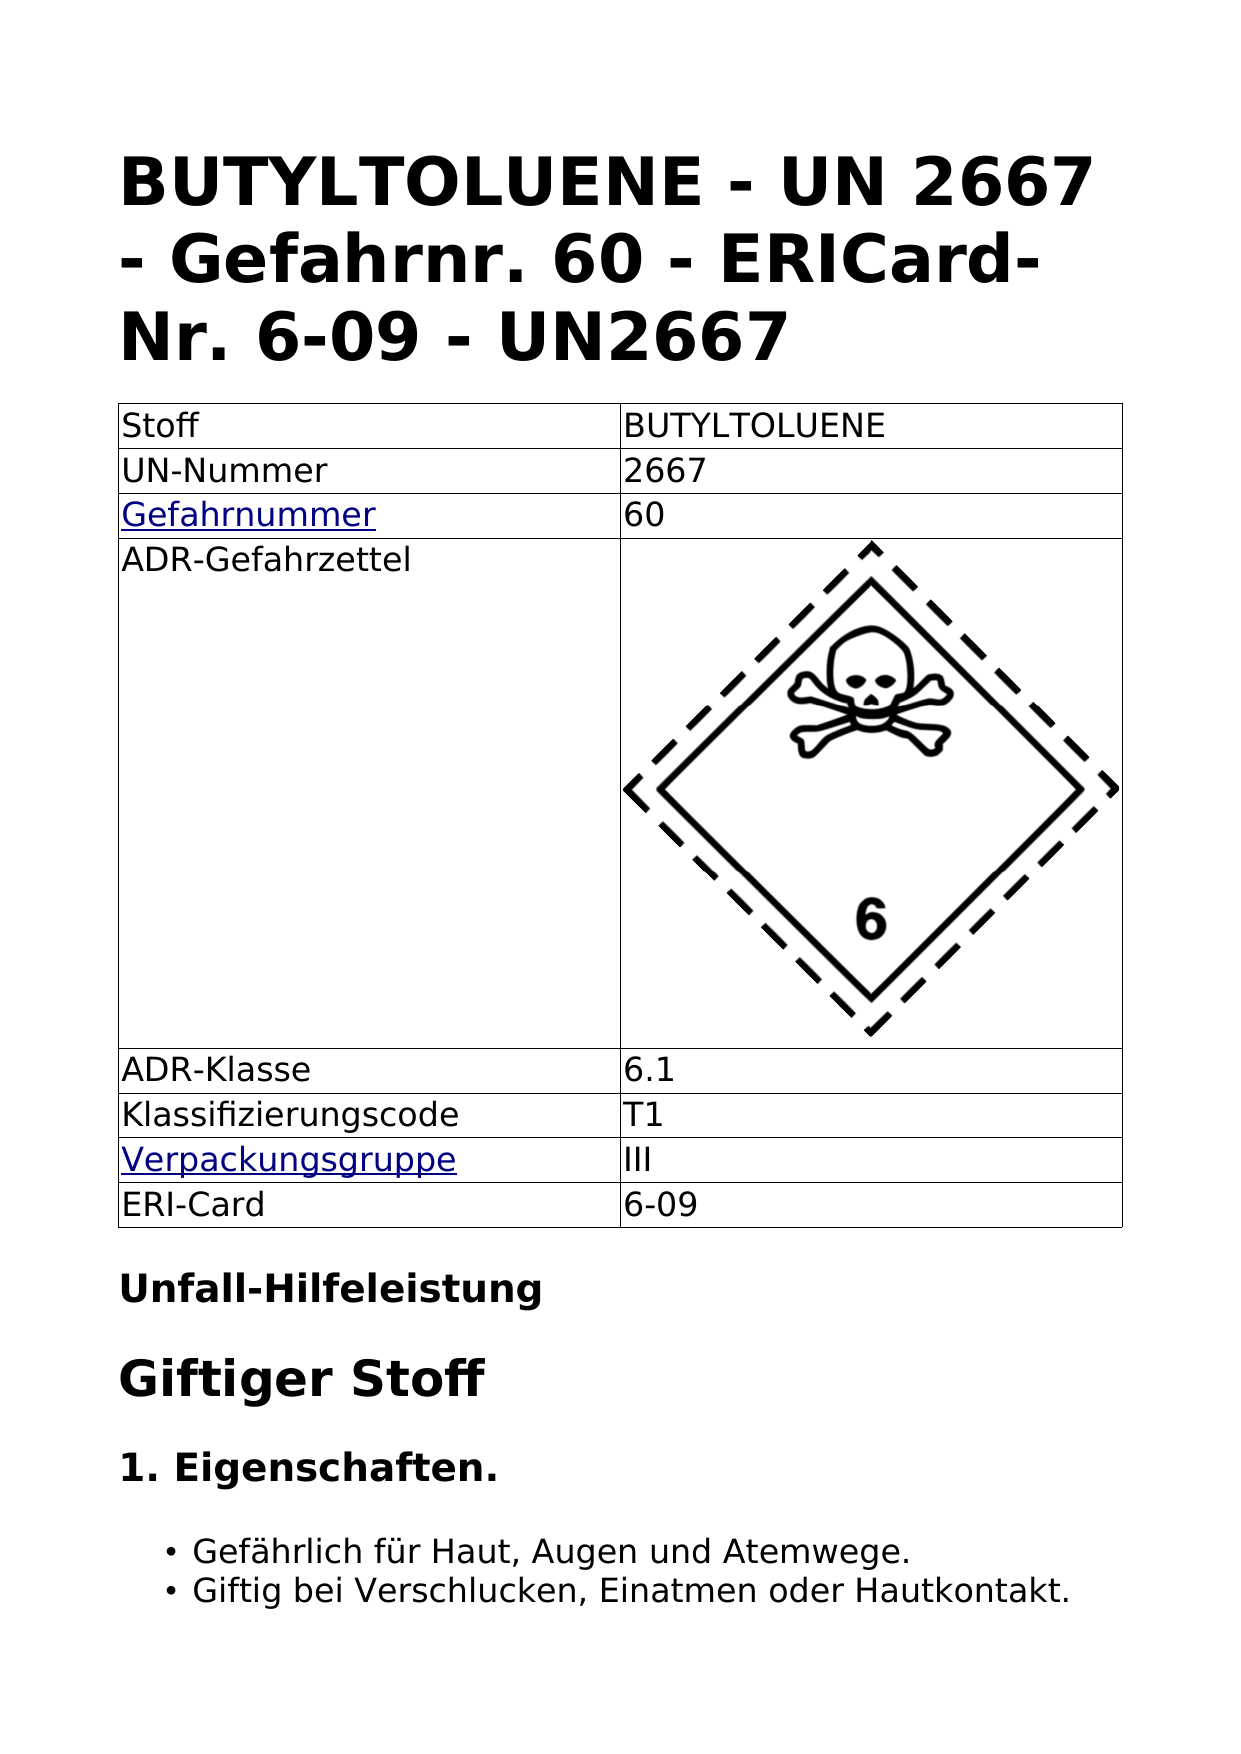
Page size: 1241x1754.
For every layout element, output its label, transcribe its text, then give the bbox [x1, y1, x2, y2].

table_cell Verpackungsgruppe [119, 1138, 620, 1182]
table_cell 2667 [621, 449, 1122, 493]
subtitle 1. Eigenschaften. [118, 1445, 1122, 1490]
list Gefährlich für Haut, Augen und Atemwege. [177, 1532, 1122, 1571]
table_cell ADR-Gefahrzettel [119, 539, 620, 1048]
table_cell 60 [621, 494, 1122, 538]
table_cell ADR-Klasse [119, 1049, 620, 1092]
table_header Stoff [119, 404, 620, 448]
subtitle Unfall-Hilfeleistung [118, 1267, 1122, 1312]
table_cell Klassifizierungscode [119, 1094, 620, 1137]
table_cell UN-Nummer [119, 449, 620, 493]
table_cell 6.1 [621, 1049, 1122, 1092]
table_cell III [621, 1138, 1122, 1182]
subtitle BUTYLTOLUENE - UN 2667 - Gefahrnr. 60 - ERICard-Nr. 6-09 - UN2667 [118, 143, 1122, 376]
table_header BUTYLTOLUENE [621, 404, 1122, 448]
table_cell [621, 539, 1122, 1048]
picture [622, 540, 1120, 1037]
table_cell 6-09 [621, 1183, 1122, 1227]
list Giftig bei Verschlucken, Einatmen oder Hautkontakt. [177, 1571, 1122, 1610]
table_cell Gefahrnummer [119, 494, 620, 538]
table_cell T1 [621, 1094, 1122, 1137]
subtitle Giftiger Stoff [118, 1349, 1122, 1408]
table_cell ERI-Card [119, 1183, 620, 1227]
